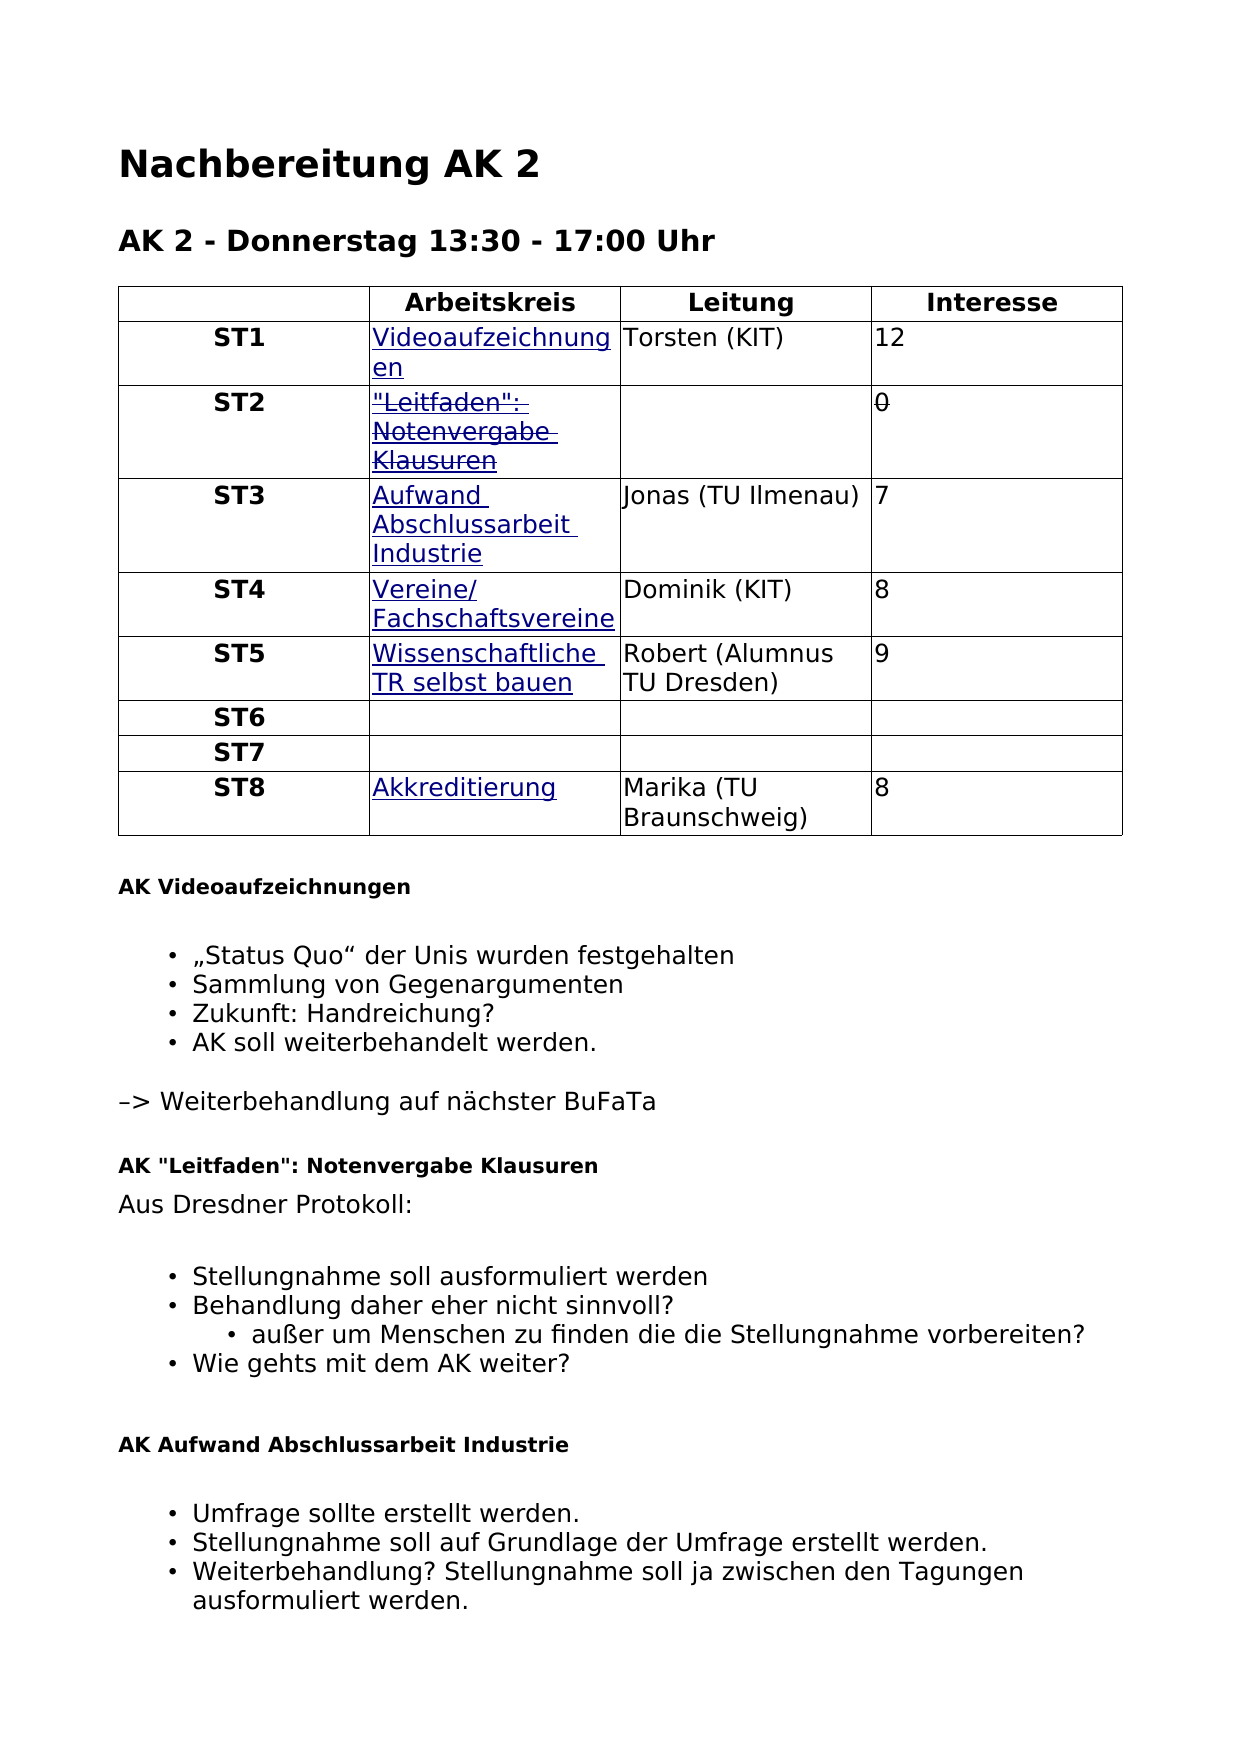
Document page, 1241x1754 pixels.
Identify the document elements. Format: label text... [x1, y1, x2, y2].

list Umfrage sollte erstellt werden. [177, 1499, 1122, 1528]
table_cell 0 [872, 386, 1122, 478]
subtitle AK 2 - Donnerstag 13:30 - 17:00 Uhr [118, 224, 1122, 258]
list Stellungnahme soll auf Grundlage der Umfrage erstellt werden. [177, 1528, 1122, 1557]
table_cell ST1 [119, 322, 369, 385]
list Wie gehts mit dem AK weiter? [177, 1349, 1122, 1378]
subtitle AK "Leitfaden": Notenvergabe Klausuren [118, 1154, 1122, 1178]
list Stellungnahme soll ausformuliert werden [177, 1262, 1122, 1291]
table_cell ST8 [119, 772, 369, 835]
text Aus Dresdner Protokoll: [118, 1191, 1122, 1220]
subtitle Nachbereitung AK 2 [118, 143, 1122, 187]
table_cell Marika (TU Braunschweig) [621, 772, 871, 835]
table_cell 9 [872, 637, 1122, 700]
table_cell Jonas (TU Ilmenau) [621, 479, 871, 572]
list AK soll weiterbehandelt werden. [177, 1028, 1122, 1058]
list „Status Quo“ der Unis wurden festgehalten [177, 941, 1122, 970]
list Sammlung von Gegenargumenten [177, 970, 1122, 999]
table_cell [872, 701, 1122, 735]
table_cell ST4 [119, 573, 369, 636]
table_cell [370, 736, 620, 771]
table_cell [872, 736, 1122, 771]
table_cell Robert (Alumnus TU Dresden) [621, 637, 871, 700]
table_header [119, 287, 369, 321]
subtitle AK Videoaufzeichnungen [118, 875, 1122, 899]
list außer um Menschen zu finden die die Stellungnahme vorbereiten? [236, 1320, 1122, 1349]
table_cell ST5 [119, 637, 369, 700]
table_cell 7 [872, 479, 1122, 572]
list Zukunft: Handreichung? [177, 999, 1122, 1028]
table_cell Torsten (KIT) [621, 322, 871, 385]
table_cell 8 [872, 772, 1122, 835]
table_cell ST7 [119, 736, 369, 771]
table_cell Aufwand Abschlussarbeit Industrie [370, 479, 620, 572]
table_cell Akkreditierung [370, 772, 620, 835]
table_cell [621, 386, 871, 478]
table_cell 12 [872, 322, 1122, 385]
table_cell Dominik (KIT) [621, 573, 871, 636]
table_cell Vereine/Fachschaftsvereine [370, 573, 620, 636]
table_cell ST6 [119, 701, 369, 735]
table_cell [621, 701, 871, 735]
table_cell 8 [872, 573, 1122, 636]
table_cell "Leitfaden": Notenvergabe Klausuren [370, 386, 620, 478]
table_cell ST2 [119, 386, 369, 478]
table_cell Wissenschaftliche TR selbst bauen [370, 637, 620, 700]
table_header Arbeitskreis [370, 287, 620, 321]
table_header Leitung [621, 287, 871, 321]
table_header Interesse [872, 287, 1122, 321]
table_cell [370, 701, 620, 735]
table_cell Videoaufzeichnungen [370, 322, 620, 385]
table_cell [621, 736, 871, 771]
subtitle AK Aufwand Abschlussarbeit Industrie [118, 1433, 1122, 1457]
text –> Weiterbehandlung auf nächster BuFaTa [118, 1087, 1122, 1116]
list Behandlung daher eher nicht sinnvoll? [177, 1291, 1122, 1320]
list Weiterbehandlung? Stellungnahme soll ja zwischen den Tagungen ausformuliert werden. [177, 1557, 1122, 1616]
table_cell ST3 [119, 479, 369, 572]
